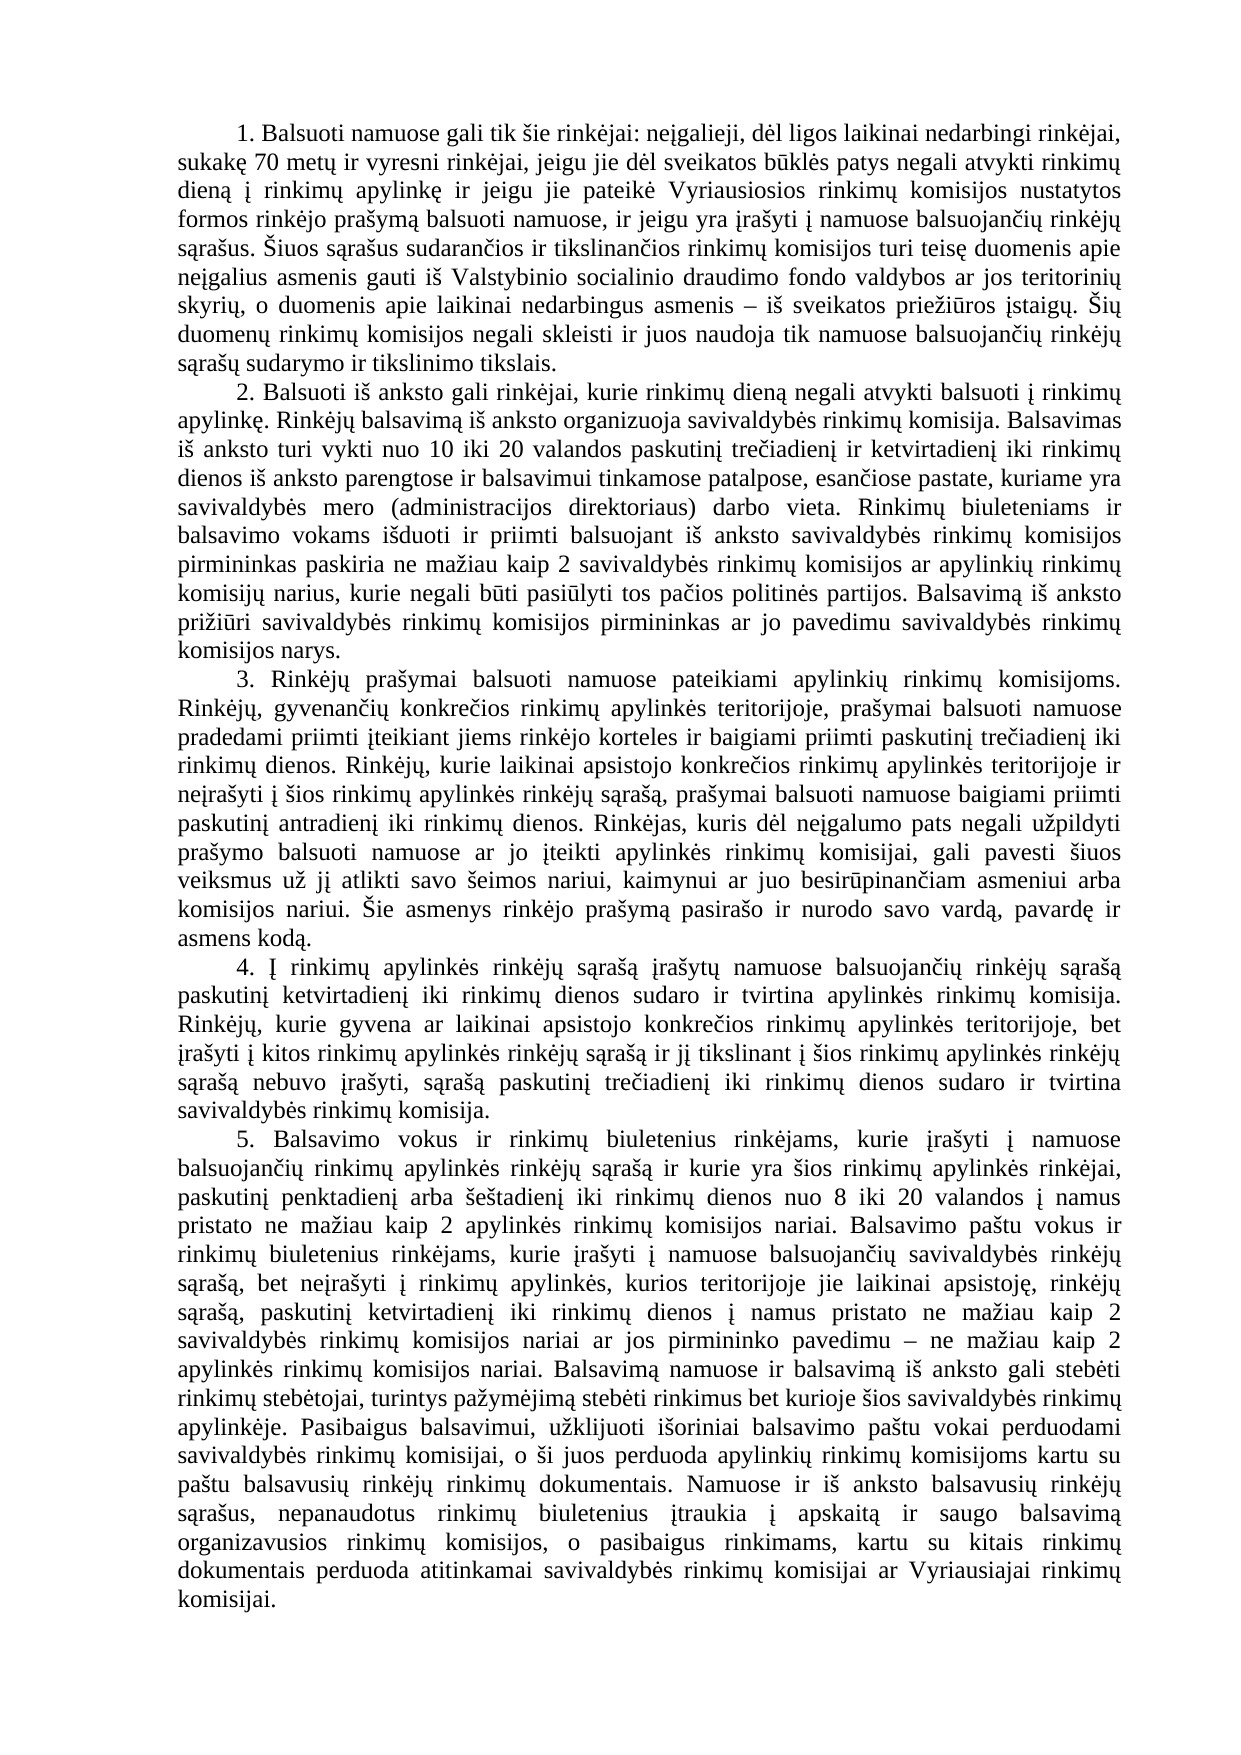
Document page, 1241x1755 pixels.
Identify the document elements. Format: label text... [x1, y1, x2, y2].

text 1. Balsuoti namuose gali tik šie rinkėjai: neįgalieji, dėl ligos laikinai nedarbingi rinkėjai, sukakę 70 metų ir vyresni rinkėjai, jeigu jie dėl sveikatos būklės patys negali atvykti rinkimų dieną į rinkimų apylinkę ir jeigu jie pateikė Vyriausiosios rinkimų komisijos nustatytos formos rinkėjo prašymą balsuoti namuose, ir jeigu yra įrašyti į namuose balsuojančių rinkėjų sąrašus. Šiuos sąrašus sudarančios ir tikslinančios rinkimų komisijos turi teisę duomenis apie neįgalius asmenis gauti iš Valstybinio socialinio draudimo fondo valdybos ar jos teritorinių skyrių, o duomenis apie laikinai nedarbingus asmenis – iš sveikatos priežiūros įstaigų. Šių duomenų rinkimų komisijos negali skleisti ir juos naudoja tik namuose balsuojančių rinkėjų sąrašų sudarymo ir tikslinimo tikslais. [177, 118, 1122, 377]
text 5. Balsavimo vokus ir rinkimų biuletenius rinkėjams, kurie įrašyti į namuose balsuojančių rinkimų apylinkės rinkėjų sąrašą ir kurie yra šios rinkimų apylinkės rinkėjai, paskutinį penktadienį arba šeštadienį iki rinkimų dienos nuo 8 iki 20 valandos į namus pristato ne mažiau kaip 2 apylinkės rinkimų komisijos nariai. Balsavimo paštu vokus ir rinkimų biuletenius rinkėjams, kurie įrašyti į namuose balsuojančių savivaldybės rinkėjų sąrašą, bet neįrašyti į rinkimų apylinkės, kurios teritorijoje jie laikinai apsistoję, rinkėjų sąrašą, paskutinį ketvirtadienį iki rinkimų dienos į namus pristato ne mažiau kaip 2 savivaldybės rinkimų komisijos nariai ar jos pirmininko pavedimu – ne mažiau kaip 2 apylinkės rinkimų komisijos nariai. Balsavimą namuose ir balsavimą iš anksto gali stebėti rinkimų stebėtojai, turintys pažymėjimą stebėti rinkimus bet kurioje šios savivaldybės rinkimų apylinkėje. Pasibaigus balsavimui, užklijuoti išoriniai balsavimo paštu vokai perduodami savivaldybės rinkimų komisijai, o ši juos perduoda apylinkių rinkimų komisijoms kartu su paštu balsavusių rinkėjų rinkimų dokumentais. Namuose ir iš anksto balsavusių rinkėjų sąrašus, nepanaudotus rinkimų biuletenius įtraukia į apskaitą ir saugo balsavimą organizavusios rinkimų komisijos, o pasibaigus rinkimams, kartu su kitais rinkimų dokumentais perduoda atitinkamai savivaldybės rinkimų komisijai ar Vyriausiajai rinkimų komisijai. [177, 1124, 1122, 1613]
text 3. Rinkėjų prašymai balsuoti namuose pateikiami apylinkių rinkimų komisijoms. Rinkėjų, gyvenančių konkrečios rinkimų apylinkės teritorijoje, prašymai balsuoti namuose pradedami priimti įteikiant jiems rinkėjo korteles ir baigiami priimti paskutinį trečiadienį iki rinkimų dienos. Rinkėjų, kurie laikinai apsistojo konkrečios rinkimų apylinkės teritorijoje ir neįrašyti į šios rinkimų apylinkės rinkėjų sąrašą, prašymai balsuoti namuose baigiami priimti paskutinį antradienį iki rinkimų dienos. Rinkėjas, kuris dėl neįgalumo pats negali užpildyti prašymo balsuoti namuose ar jo įteikti apylinkės rinkimų komisijai, gali pavesti šiuos veiksmus už jį atlikti savo šeimos nariui, kaimynui ar juo besirūpinančiam asmeniui arba komisijos nariui. Šie asmenys rinkėjo prašymą pasirašo ir nurodo savo vardą, pavardę ir asmens kodą. [177, 664, 1122, 952]
text 4. Į rinkimų apylinkės rinkėjų sąrašą įrašytų namuose balsuojančių rinkėjų sąrašą paskutinį ketvirtadienį iki rinkimų dienos sudaro ir tvirtina apylinkės rinkimų komisija. Rinkėjų, kurie gyvena ar laikinai apsistojo konkrečios rinkimų apylinkės teritorijoje, bet įrašyti į kitos rinkimų apylinkės rinkėjų sąrašą ir jį tikslinant į šios rinkimų apylinkės rinkėjų sąrašą nebuvo įrašyti, sąrašą paskutinį trečiadienį iki rinkimų dienos sudaro ir tvirtina savivaldybės rinkimų komisija. [177, 952, 1122, 1124]
text 2. Balsuoti iš anksto gali rinkėjai, kurie rinkimų dieną negali atvykti balsuoti į rinkimų apylinkę. Rinkėjų balsavimą iš anksto organizuoja savivaldybės rinkimų komisija. Balsavimas iš anksto turi vykti nuo 10 iki 20 valandos paskutinį trečiadienį ir ketvirtadienį iki rinkimų dienos iš anksto parengtose ir balsavimui tinkamose patalpose, esančiose pastate, kuriame yra savivaldybės mero (administracijos direktoriaus) darbo vieta. Rinkimų biuleteniams ir balsavimo vokams išduoti ir priimti balsuojant iš anksto savivaldybės rinkimų komisijos pirmininkas paskiria ne mažiau kaip 2 savivaldybės rinkimų komisijos ar apylinkių rinkimų komisijų narius, kurie negali būti pasiūlyti tos pačios politinės partijos. Balsavimą iš anksto prižiūri savivaldybės rinkimų komisijos pirmininkas ar jo pavedimu savivaldybės rinkimų komisijos narys. [177, 377, 1122, 664]
